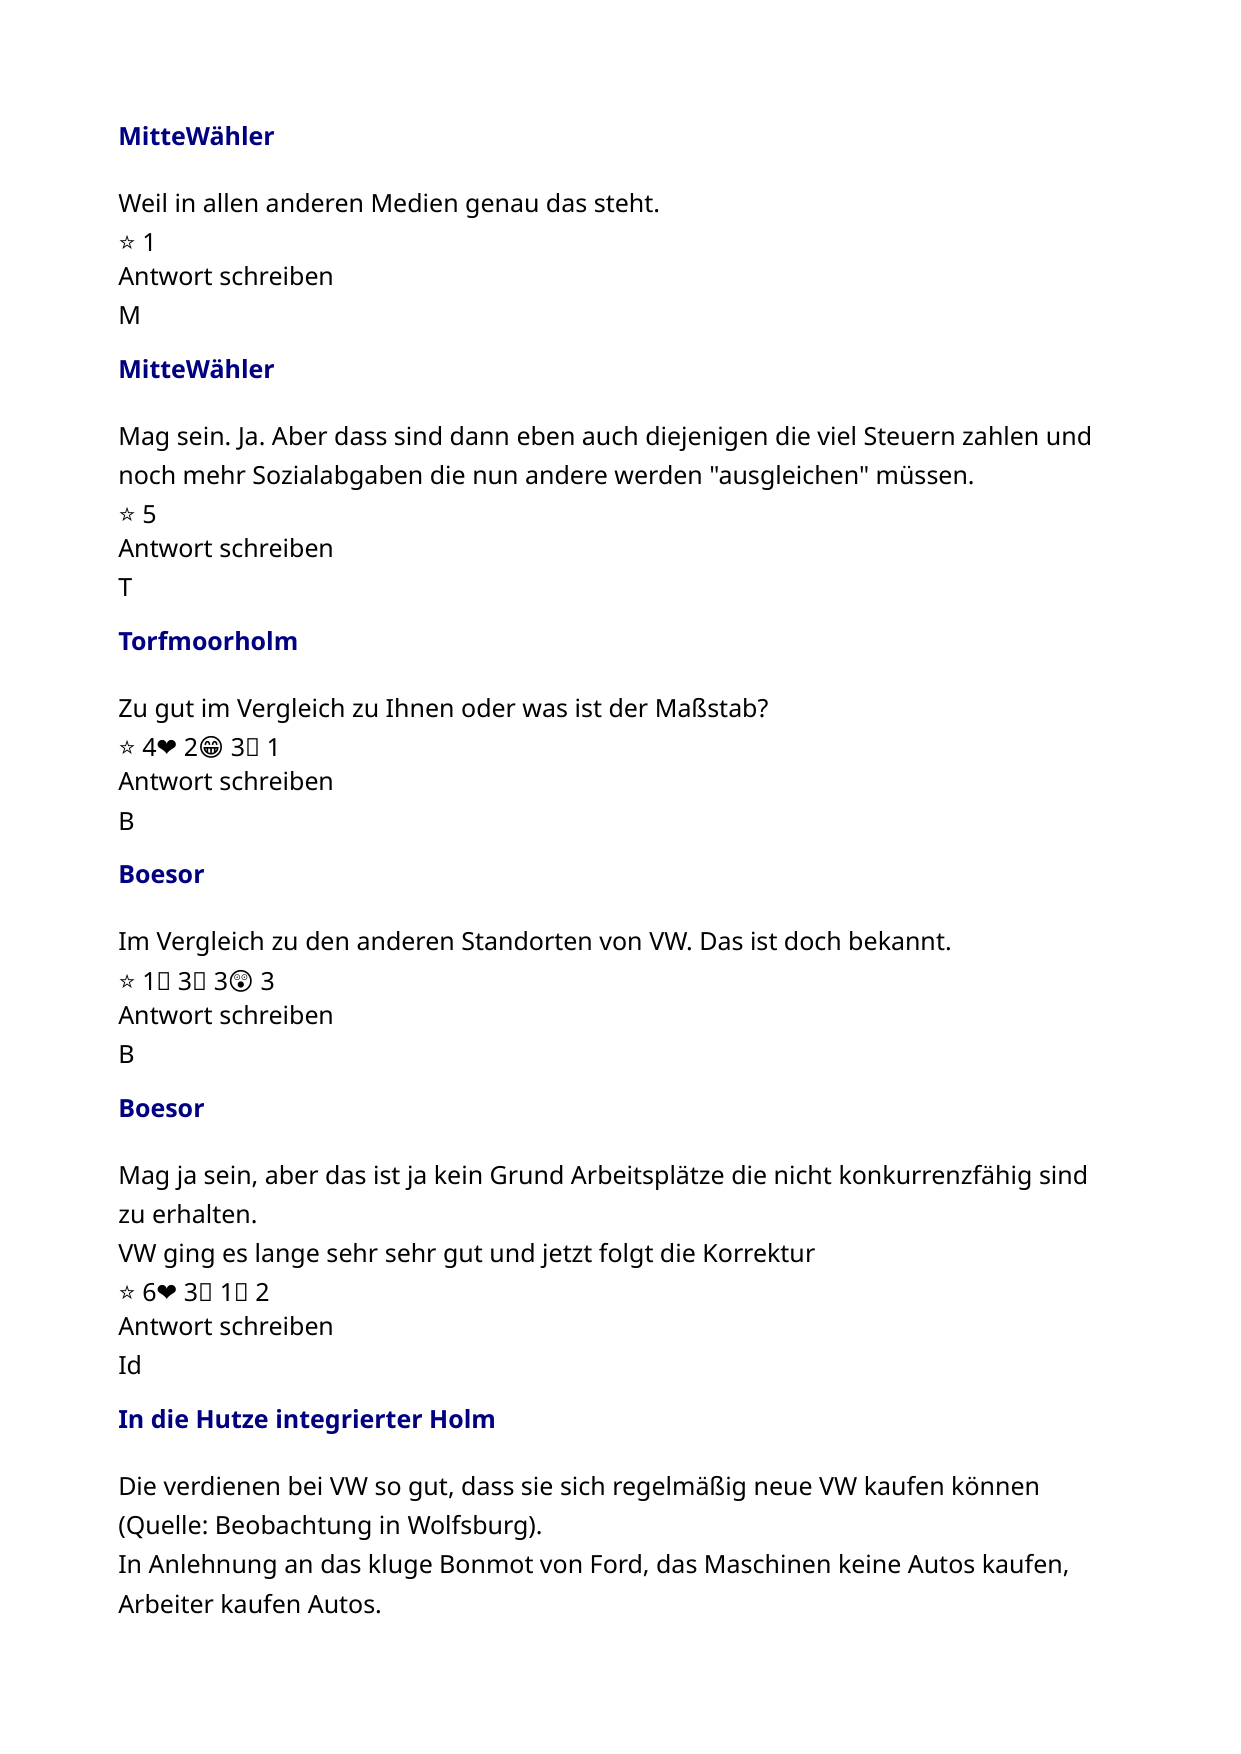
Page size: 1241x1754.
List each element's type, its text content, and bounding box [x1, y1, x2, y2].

subtitle Boesor [118, 1090, 1122, 1124]
text Antwort schreiben [118, 764, 1122, 798]
subtitle In die Hutze integrierter Holm [118, 1402, 1122, 1436]
text Antwort schreiben [118, 531, 1122, 565]
text Antwort schreiben [118, 1309, 1122, 1343]
subtitle Torfmoorholm [118, 624, 1122, 658]
text M [118, 298, 1122, 332]
text ⭐️ 1🙁 3🤨 3😲 3 [118, 963, 1122, 997]
subtitle Boesor [118, 857, 1122, 891]
text Mag sein. Ja. Aber dass sind dann eben auch diejenigen die viel Steuern zahlen und noch mehr Sozialabgaben die nun andere werden "ausgleichen" müssen. [118, 418, 1122, 492]
text ⭐️ 5 [118, 497, 1122, 531]
text Die verdienen bei VW so gut, dass sie sich regelmäßig neue VW kaufen können (Quelle: Beobachtung in Wolfsburg). [118, 1469, 1122, 1542]
text ⭐️ 1 [118, 224, 1122, 258]
text Zu gut im Vergleich zu Ihnen oder was ist der Maßstab? [118, 691, 1122, 725]
text Id [118, 1348, 1122, 1382]
text Im Vergleich zu den anderen Standorten von VW. Das ist doch bekannt. [118, 924, 1122, 958]
text In Anlehnung an das kluge Bonmot von Ford, das Maschinen keine Autos kaufen, Arbeiter kaufen Autos. [118, 1547, 1122, 1620]
text Antwort schreiben [118, 997, 1122, 1031]
text ⭐️ 6❤️ 3🙁 1🤨 2 [118, 1275, 1122, 1309]
text T [118, 570, 1122, 604]
text VW ging es lange sehr sehr gut und jetzt folgt die Korrektur [118, 1236, 1122, 1270]
subtitle MitteWähler [118, 351, 1122, 385]
text B [118, 1036, 1122, 1071]
text Mag ja sein, aber das ist ja kein Grund Arbeitsplätze die nicht konkurrenzfähig sind zu erhalten. [118, 1157, 1122, 1231]
text B [118, 803, 1122, 837]
text Weil in allen anderen Medien genau das steht. [118, 185, 1122, 219]
subtitle MitteWähler [118, 118, 1122, 152]
text Antwort schreiben [118, 258, 1122, 292]
text ⭐️ 4❤️ 2😁 3🤨 1 [118, 730, 1122, 764]
